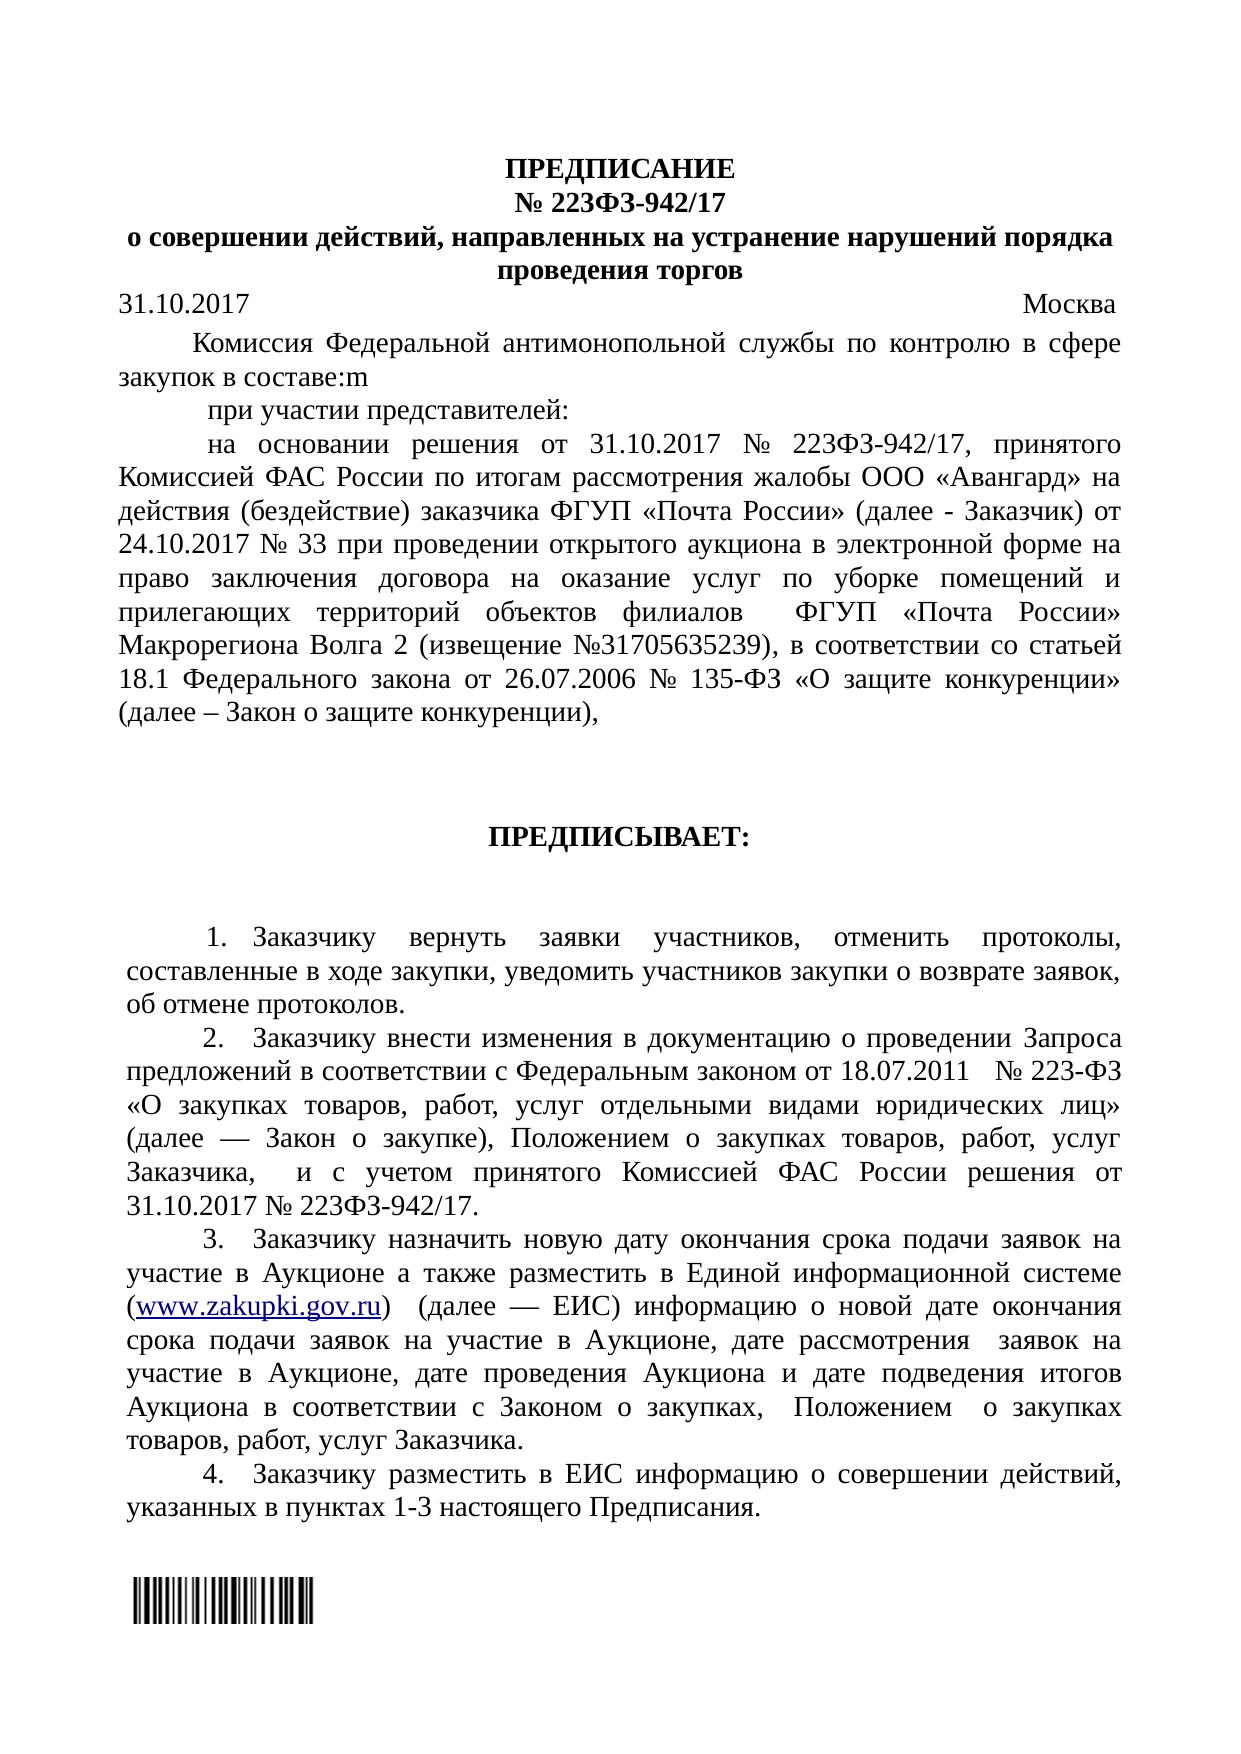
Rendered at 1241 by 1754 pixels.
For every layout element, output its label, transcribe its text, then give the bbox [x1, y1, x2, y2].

list Заказчику вернуть заявки участников, отменить протоколы, составленные в ходе закупки, уведомить участников закупки о возврате заявок, об отмене протоколов. [126, 919, 1122, 1020]
text при участии представителей: [118, 392, 1122, 426]
text ПРЕДПИСЫВАЕТ: [117, 819, 1122, 852]
text на основании решения от 31.10.2017 № 223ФЗ-942/17, принятого Комиссией ФАС России по итогам рассмотрения жалобы ООО «Авангард» на действия (бездействие) заказчика ФГУП «Почта России» (далее - Заказчик) от 24.10.2017 № 33 при проведении открытого аукциона в электронной форме на право заключения договора на оказание услуг по уборке помещений и прилегающих территорий объектов филиалов ФГУП «Почта России» Макрорегиона Волга 2 (извещение №31705635239), в соответствии со статьей 18.1 Федерального закона от 26.07.2006 № 135-ФЗ «О защите конкуренции» (далее – Закон о защите конкуренции), [118, 426, 1122, 728]
list Заказчику внести изменения в документацию о проведении Запроса предложений в соответствии с Федеральным законом от 18.07.2011 № 223-ФЗ «О закупках товаров, работ, услуг отдельными видами юридических лиц» (далее — Закон о закупке), Положением о закупках товаров, работ, услуг Заказчика, и с учетом принятого Комиссией ФАС России решения от 31.10.2017 № 223ФЗ-942/17. [126, 1020, 1122, 1221]
list Заказчику назначить новую дату окончания срока подачи заявок на участие в Аукционе а также разместить в Единой информационной системе (www.zakupki.gov.ru) (далее — ЕИС) информацию о новой дате окончания срока подачи заявок на участие в Аукционе, дате рассмотрения заявок на участие в Аукционе, дате проведения Аукциона и дате подведения итогов Аукциона в соответствии с Законом о закупках, Положением о закупках товаров, работ, услуг Заказчика. [126, 1221, 1122, 1456]
list Заказчику разместить в ЕИС информацию о совершении действий, указанных в пунктах 1-3 настоящего Предписания. [126, 1456, 1122, 1523]
picture [118, 1577, 331, 1624]
text Комиссия Федеральной антимонопольной службы по контролю в сфере закупок в составе:m [118, 325, 1122, 392]
text о совершении действий, направленных на устранение нарушений порядка проведения торгов [118, 219, 1122, 286]
text 31.10.2017 Москва [118, 286, 1122, 319]
text № 223ФЗ-942/17 [118, 185, 1122, 219]
text ПРЕДПИСАНИЕ [118, 152, 1122, 185]
